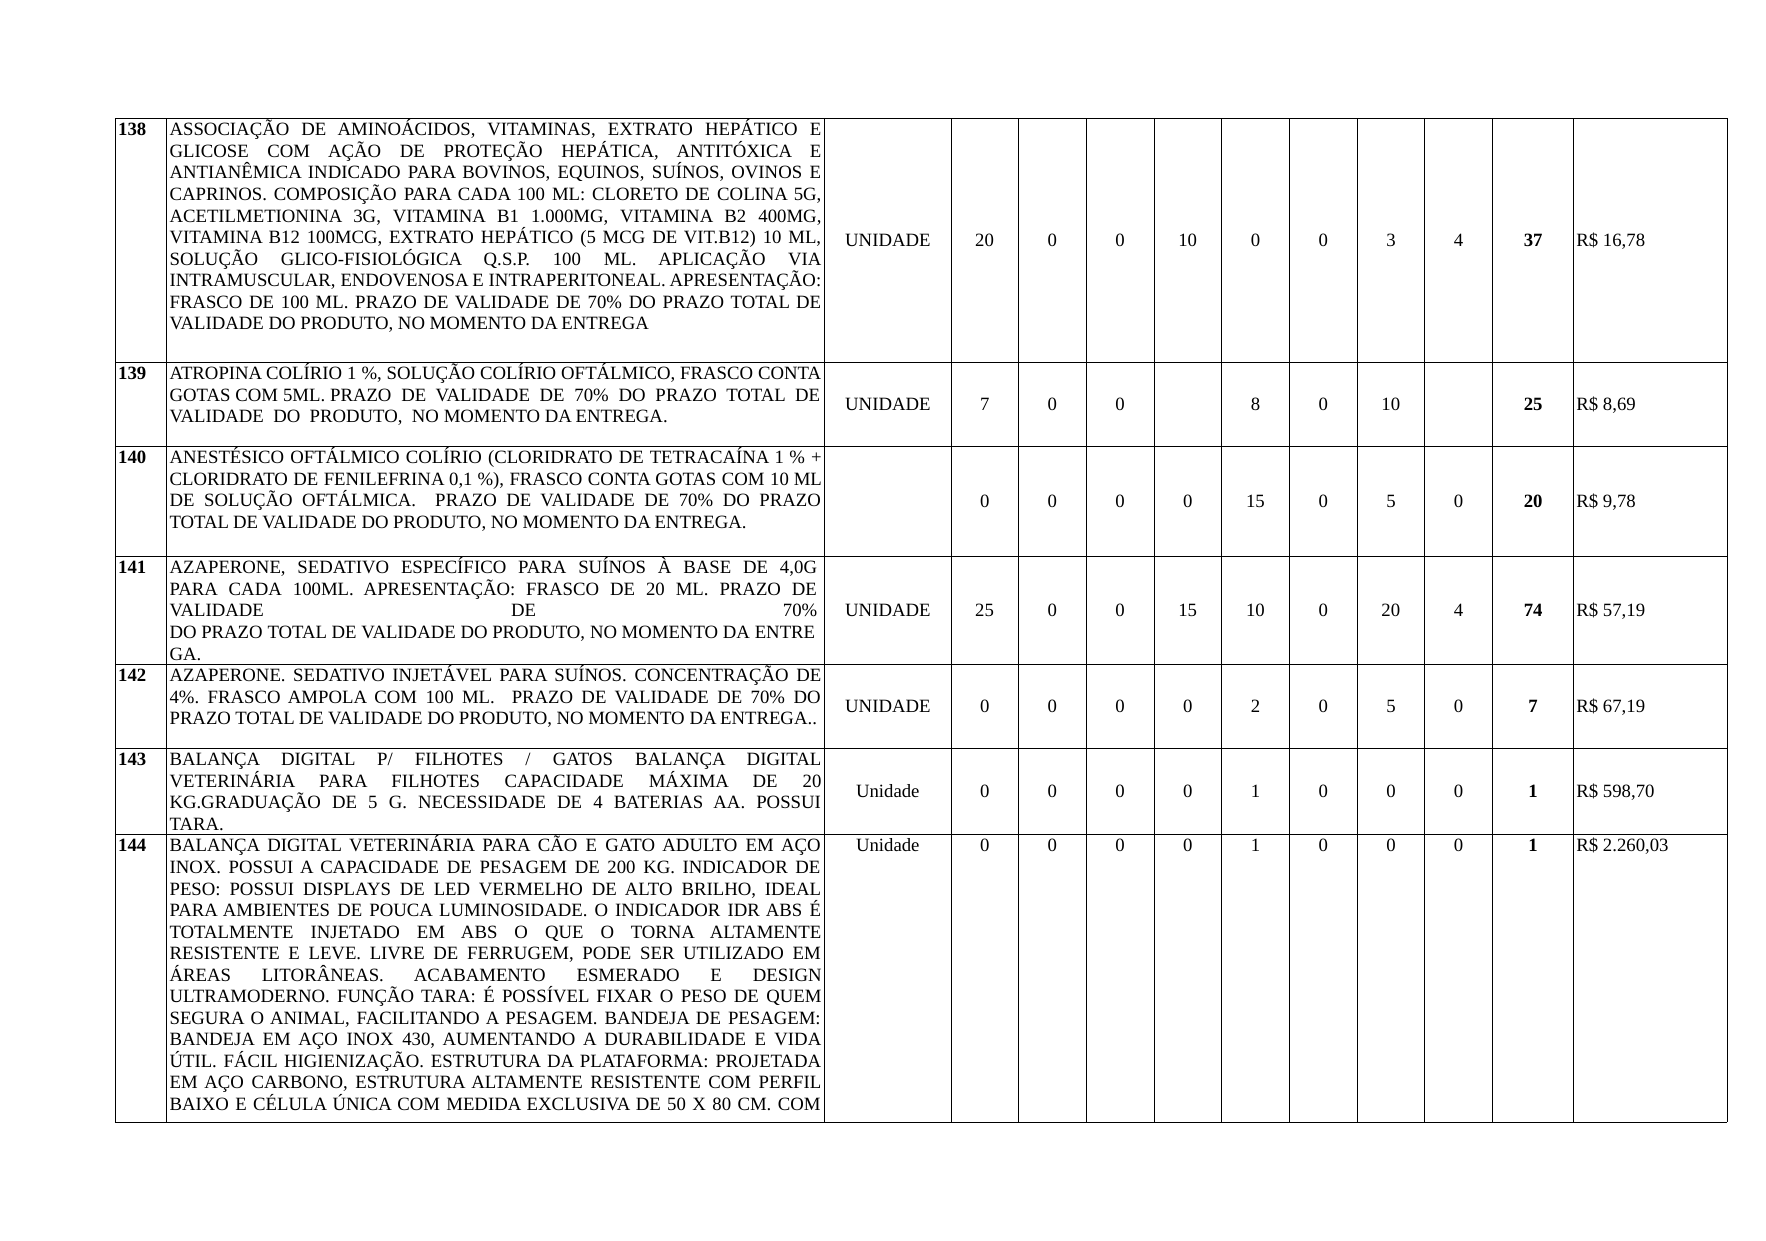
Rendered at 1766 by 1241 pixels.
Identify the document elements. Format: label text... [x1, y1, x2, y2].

table_cell 0 [1358, 835, 1424, 1122]
table_cell 0 [1425, 749, 1492, 834]
table_cell ATROPINA COLÍRIO 1 %, SOLUÇÃO COLÍRIO OFTÁLMICO, FRASCO CONTA GOTAS COM 5ML. PRAZO DE VALIDADE DE 70% DO PRAZO TOTAL DE VALIDADE DO PRODUTO, NO MOMENTO DA ENTREGA. [167, 363, 824, 446]
table_cell 0 [1155, 447, 1221, 556]
table_cell [1155, 363, 1221, 446]
table_cell 74 [1493, 557, 1573, 664]
table_cell 0 [1019, 119, 1086, 362]
table_cell 0 [1290, 749, 1357, 834]
table_cell 0 [952, 835, 1018, 1122]
table_cell 0 [1019, 835, 1086, 1122]
table_cell 0 [1019, 749, 1086, 834]
table_cell 0 [952, 665, 1018, 748]
table_cell 10 [1222, 557, 1289, 664]
table_cell 0 [1019, 557, 1086, 664]
table_cell 0 [1290, 557, 1357, 664]
table_cell 0 [952, 447, 1018, 556]
table_cell 15 [1155, 557, 1221, 664]
table_cell R$ 57,19 [1574, 557, 1727, 664]
table_cell UNIDADE [825, 119, 951, 362]
table_cell 141 [116, 557, 166, 664]
table_cell [825, 447, 951, 556]
table_cell 0 [1155, 749, 1221, 834]
table_cell ANESTÉSICO OFTÁLMICO COLÍRIO (CLORIDRATO DE TETRACAÍNA 1 % + CLORIDRATO DE FENILEFRINA 0,1 %), FRASCO CONTA GOTAS COM 10 ML DE SOLUÇÃO OFTÁLMICA. PRAZO DE VALIDADE DE 70% DO PRAZO TOTAL DE VALIDADE DO PRODUTO, NO MOMENTO DA ENTREGA. [167, 447, 824, 556]
table_cell 5 [1358, 447, 1424, 556]
table_cell 1 [1222, 835, 1289, 1122]
table_cell 0 [1087, 665, 1154, 748]
table_cell 1 [1493, 749, 1573, 834]
table_cell UNIDADE [825, 557, 951, 664]
table_cell 8 [1222, 363, 1289, 446]
table_cell Unidade [825, 835, 951, 1122]
table_cell AZAPERONE. SEDATIVO INJETÁVEL PARA SUÍNOS. CONCENTRAÇÃO DE 4%. FRASCO AMPOLA COM 100 ML. PRAZO DE VALIDADE DE 70% DO PRAZO TOTAL DE VALIDADE DO PRODUTO, NO MOMENTO DA ENTREGA.. [167, 665, 824, 748]
table_cell 1 [1222, 749, 1289, 834]
table_cell 20 [1358, 557, 1424, 664]
table_cell 0 [1019, 665, 1086, 748]
table_cell 15 [1222, 447, 1289, 556]
table_cell 0 [1155, 835, 1221, 1122]
table_cell 0 [952, 749, 1018, 834]
table_cell R$ 16,78 [1574, 119, 1727, 362]
table_cell 0 [1019, 447, 1086, 556]
table_cell 0 [1087, 447, 1154, 556]
table_cell 0 [1290, 363, 1357, 446]
table_cell 0 [1290, 665, 1357, 748]
table_cell 0 [1425, 665, 1492, 748]
table_cell AZAPERONE, SEDATIVO ESPECÍFICO PARA SUÍNOS À BASE DE 4,0G PARA CADA 100ML. APRESENTAÇÃO: FRASCO DE 20 ML. PRAZO DE VALIDADE DE 70% DO PRAZO TOTAL DE VALIDADE DO PRODUTO, NO MOMENTO DA ENTREGA. [167, 557, 824, 664]
table_cell 0 [1290, 835, 1357, 1122]
table_cell 139 [116, 363, 166, 446]
table_cell 10 [1358, 363, 1424, 446]
table_cell 0 [1087, 835, 1154, 1122]
table_cell 1 [1493, 835, 1573, 1122]
table_cell 2 [1222, 665, 1289, 748]
table_cell 10 [1155, 119, 1221, 362]
table_cell 0 [1358, 749, 1424, 834]
table_cell ASSOCIAÇÃO DE AMINOÁCIDOS, VITAMINAS, EXTRATO HEPÁTICO E GLICOSE COM AÇÃO DE PROTEÇÃO HEPÁTICA, ANTITÓXICA E ANTIANÊMICA INDICADO PARA BOVINOS, EQUINOS, SUÍNOS, OVINOS E CAPRINOS. COMPOSIÇÃO PARA CADA 100 ML: CLORETO DE COLINA 5G, ACETILMETIONINA 3G, VITAMINA B1 1.000MG, VITAMINA B2 400MG, VITAMINA B12 100MCG, EXTRATO HEPÁTICO (5 MCG DE VIT.B12) 10 ML, SOLUÇÃO GLICO-FISIOLÓGICA Q.S.P. 100 ML. APLICAÇÃO VIA INTRAMUSCULAR, ENDOVENOSA E INTRAPERITONEAL. APRESENTAÇÃO: FRASCO DE 100 ML. PRAZO DE VALIDADE DE 70% DO PRAZO TOTAL DE VALIDADE DO PRODUTO, NO MOMENTO DA ENTREGA [167, 119, 824, 362]
table_cell R$ 2.260,03 [1574, 835, 1727, 1122]
table_cell R$ 9,78 [1574, 447, 1727, 556]
table_cell 140 [116, 447, 166, 556]
table_cell UNIDADE [825, 665, 951, 748]
table_cell 37 [1493, 119, 1573, 362]
table_cell 7 [952, 363, 1018, 446]
table_cell R$ 67,19 [1574, 665, 1727, 748]
table_cell 20 [1493, 447, 1573, 556]
table_cell 4 [1425, 557, 1492, 664]
table_cell UNIDADE [825, 363, 951, 446]
table_cell 0 [1087, 363, 1154, 446]
table_cell 0 [1019, 363, 1086, 446]
table_cell 0 [1425, 447, 1492, 556]
table_cell 0 [1155, 665, 1221, 748]
table_cell 142 [116, 665, 166, 748]
table_cell BALANÇA DIGITAL P/ FILHOTES / GATOS BALANÇA DIGITAL VETERINÁRIA PARA FILHOTES CAPACIDADE MÁXIMA DE 20 KG.GRADUAÇÃO DE 5 G. NECESSIDADE DE 4 BATERIAS AA. POSSUI TARA. [167, 749, 824, 834]
table_cell BALANÇA DIGITAL VETERINÁRIA PARA CÃO E GATO ADULTO EM AÇO INOX. POSSUI A CAPACIDADE DE PESAGEM DE 200 KG. INDICADOR DE PESO: POSSUI DISPLAYS DE LED VERMELHO DE ALTO BRILHO, IDEAL PARA AMBIENTES DE POUCA LUMINOSIDADE. O INDICADOR IDR ABS É TOTALMENTE INJETADO EM ABS O QUE O TORNA ALTAMENTE RESISTENTE E LEVE. LIVRE DE FERRUGEM, PODE SER UTILIZADO EM ÁREAS LITORÂNEAS. ACABAMENTO ESMERADO E DESIGN ULTRAMODERNO. FUNÇÃO TARA: É POSSÍVEL FIXAR O PESO DE QUEM SEGURA O ANIMAL, FACILITANDO A PESAGEM. BANDEJA DE PESAGEM: BANDEJA EM AÇO INOX 430, AUMENTANDO A DURABILIDADE E VIDA ÚTIL. FÁCIL HIGIENIZAÇÃO. ESTRUTURA DA PLATAFORMA: PROJETADA EM AÇO CARBONO, ESTRUTURA ALTAMENTE RESISTENTE COM PERFIL BAIXO E CÉLULA ÚNICA COM MEDIDA EXCLUSIVA DE 50 X 80 CM. COM [167, 835, 824, 1122]
table_cell 0 [1087, 119, 1154, 362]
table_cell 0 [1425, 835, 1492, 1122]
table_cell 138 [116, 119, 166, 362]
table_cell 7 [1493, 665, 1573, 748]
table_cell 25 [952, 557, 1018, 664]
table_cell 0 [1087, 557, 1154, 664]
table_cell R$ 598,70 [1574, 749, 1727, 834]
table_cell 0 [1087, 749, 1154, 834]
table_cell 5 [1358, 665, 1424, 748]
table_cell 25 [1493, 363, 1573, 446]
table_cell 0 [1222, 119, 1289, 362]
table_cell 0 [1290, 447, 1357, 556]
table_cell 20 [952, 119, 1018, 362]
table_cell [1425, 363, 1492, 446]
table_cell 4 [1425, 119, 1492, 362]
table_cell Unidade [825, 749, 951, 834]
table_cell 143 [116, 749, 166, 834]
table_cell 3 [1358, 119, 1424, 362]
table_cell 144 [116, 835, 166, 1122]
table_cell 0 [1290, 119, 1357, 362]
table_cell R$ 8,69 [1574, 363, 1727, 446]
